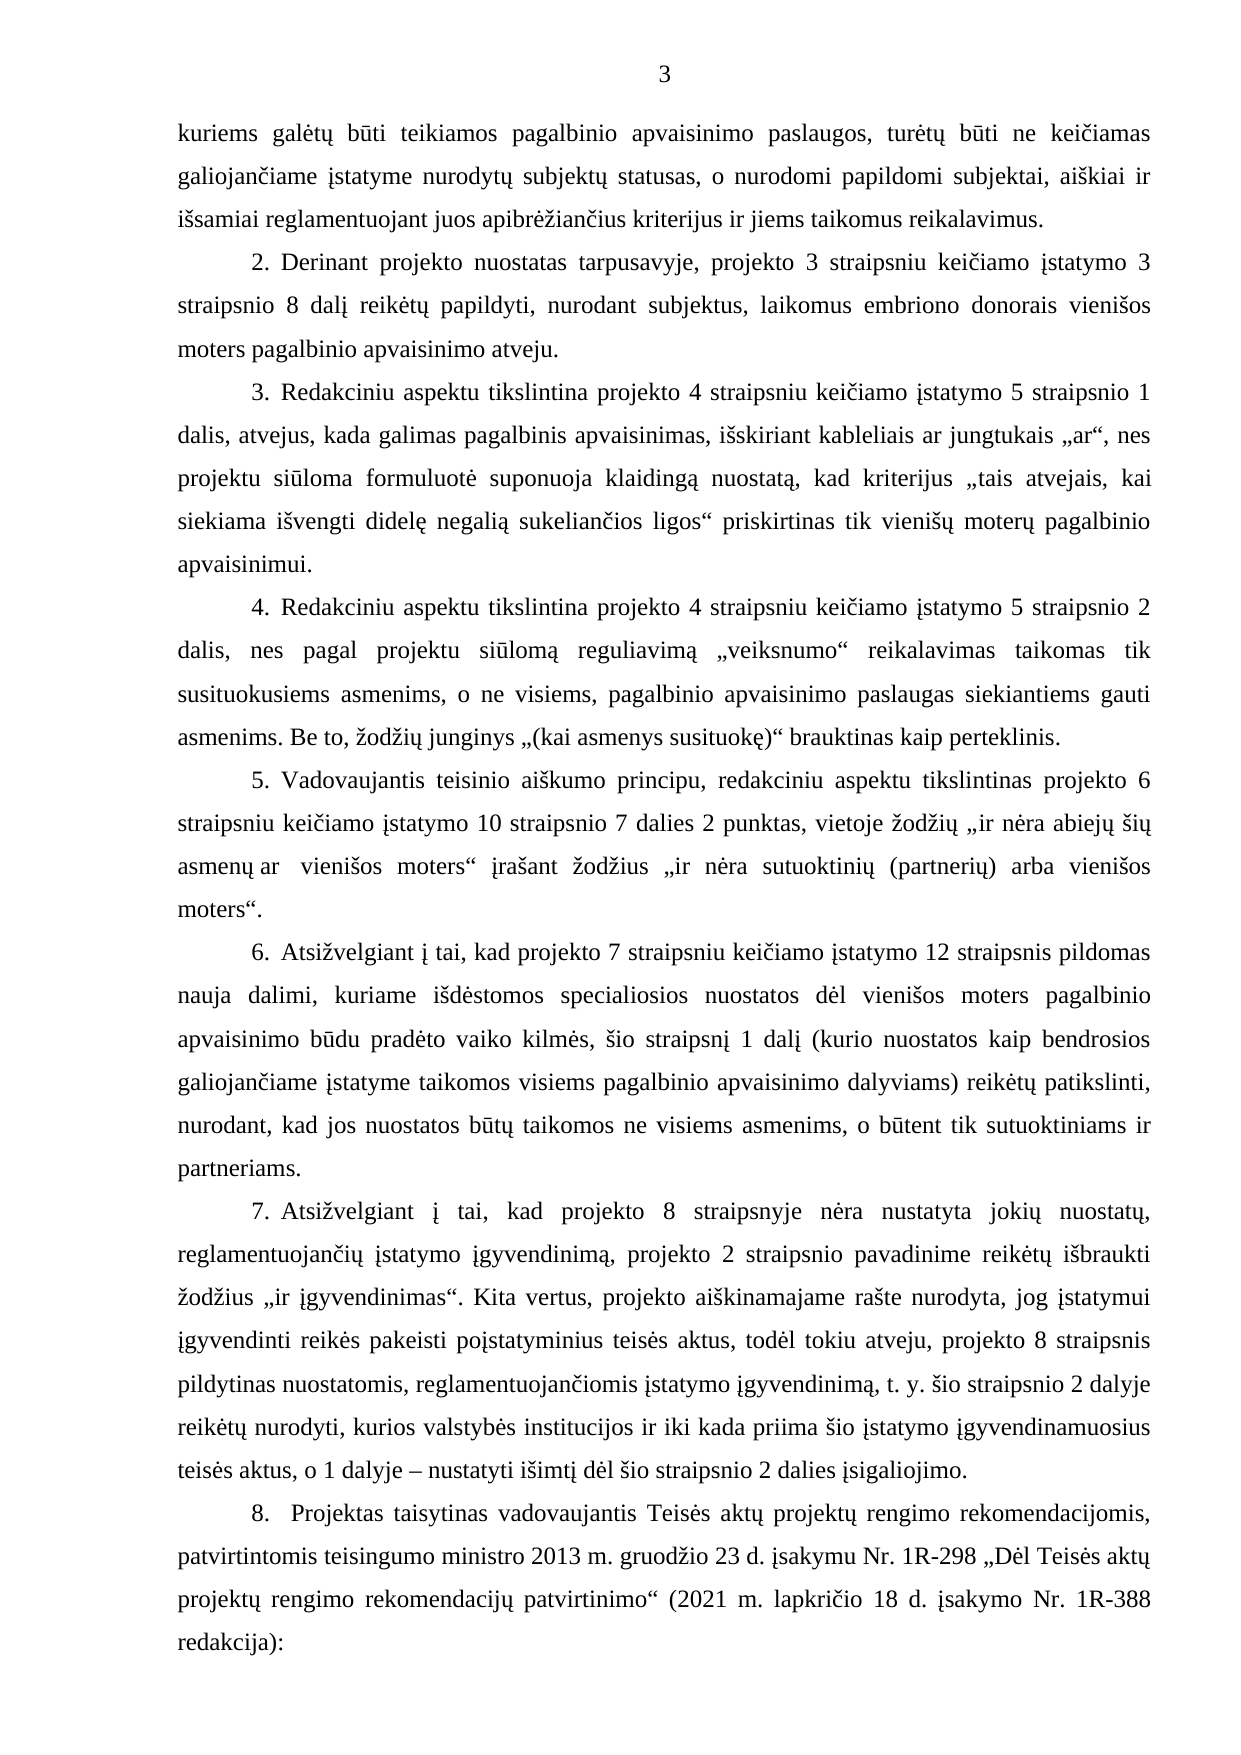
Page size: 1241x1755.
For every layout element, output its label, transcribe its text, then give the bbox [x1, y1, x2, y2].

list Redakciniu aspektu tikslintina projekto 4 straipsniu keičiamo įstatymo 5 straipsnio 1 dalis, atvejus, kada galimas pagalbinis apvaisinimas, išskiriant kableliais ar jungtukais „ar“, nes projektu siūloma formuluotė suponuoja klaidingą nuostatą, kad kriterijus „tais atvejais, kai siekiama išvengti didelę negalią sukeliančios ligos“ priskirtinas tik vienišų moterų pagalbinio apvaisinimui. [177, 377, 1152, 578]
list Atsižvelgiant į tai, kad projekto 8 straipsnyje nėra nustatyta jokių nuostatų, reglamentuojančių įstatymo įgyvendinimą, projekto 2 straipsnio pavadinime reikėtų išbraukti žodžius „ir įgyvendinimas“. Kita vertus, projekto aiškinamajame rašte nurodyta, jog įstatymui įgyvendinti reikės pakeisti poįstatyminius teisės aktus, todėl tokiu atveju, projekto 8 straipsnis pildytinas nuostatomis, reglamentuojančiomis įstatymo įgyvendinimą, t. y. šio straipsnio 2 dalyje reikėtų nurodyti, kurios valstybės institucijos ir iki kada priima šio įstatymo įgyvendinamuosius teisės aktus, o 1 dalyje – nustatyti išimtį dėl šio straipsnio 2 dalies įsigaliojimo. [177, 1196, 1152, 1484]
list Redakciniu aspektu tikslintina projekto 4 straipsniu keičiamo įstatymo 5 straipsnio 2 dalis, nes pagal projektu siūlomą reguliavimą „veiksnumo“ reikalavimas taikomas tik susituokusiems asmenims, o ne visiems, pagalbinio apvaisinimo paslaugas siekiantiems gauti asmenims. Be to, žodžių junginys „(kai asmenys susituokę)“ brauktinas kaip perteklinis. [177, 592, 1152, 751]
list Projektas taisytinas vadovaujantis Teisės aktų projektų rengimo rekomendacijomis, patvirtintomis teisingumo ministro 2013 m. gruodžio 23 d. įsakymu Nr. 1R-298 „Dėl Teisės aktų projektų rengimo rekomendacijų patvirtinimo“ (2021 m. lapkričio 18 d. įsakymo Nr. 1R-388 redakcija): [177, 1498, 1152, 1656]
list Atsižvelgiant į tai, kad projekto 7 straipsniu keičiamo įstatymo 12 straipsnis pildomas nauja dalimi, kuriame išdėstomos specialiosios nuostatos dėl vienišos moters pagalbinio apvaisinimo būdu pradėto vaiko kilmės, šio straipsnį 1 dalį (kurio nuostatos kaip bendrosios galiojančiame įstatyme taikomos visiems pagalbinio apvaisinimo dalyviams) reikėtų patikslinti, nurodant, kad jos nuostatos būtų taikomos ne visiems asmenims, o būtent tik sutuoktiniams ir partneriams. [177, 937, 1152, 1182]
list kuriems galėtų būti teikiamos pagalbinio apvaisinimo paslaugos, turėtų būti ne keičiamas galiojančiame įstatyme nurodytų subjektų statusas, o nurodomi papildomi subjektai, aiškiai ir išsamiai reglamentuojant juos apibrėžiančius kriterijus ir jiems taikomus reikalavimus. [177, 118, 1152, 233]
list Vadovaujantis teisinio aiškumo principu, redakciniu aspektu tikslintinas projekto 6 straipsniu keičiamo įstatymo 10 straipsnio 7 dalies 2 punktas, vietoje žodžių „ir nėra abiejų šių asmenų ar vienišos moters“ įrašant žodžius „ir nėra sutuoktinių (partnerių) arba vienišos moters“. [177, 765, 1152, 923]
list Derinant projekto nuostatas tarpusavyje, projekto 3 straipsniu keičiamo įstatymo 3 straipsnio 8 dalį reikėtų papildyti, nurodant subjektus, laikomus embriono donorais vienišos moters pagalbinio apvaisinimo atveju. [177, 247, 1152, 362]
